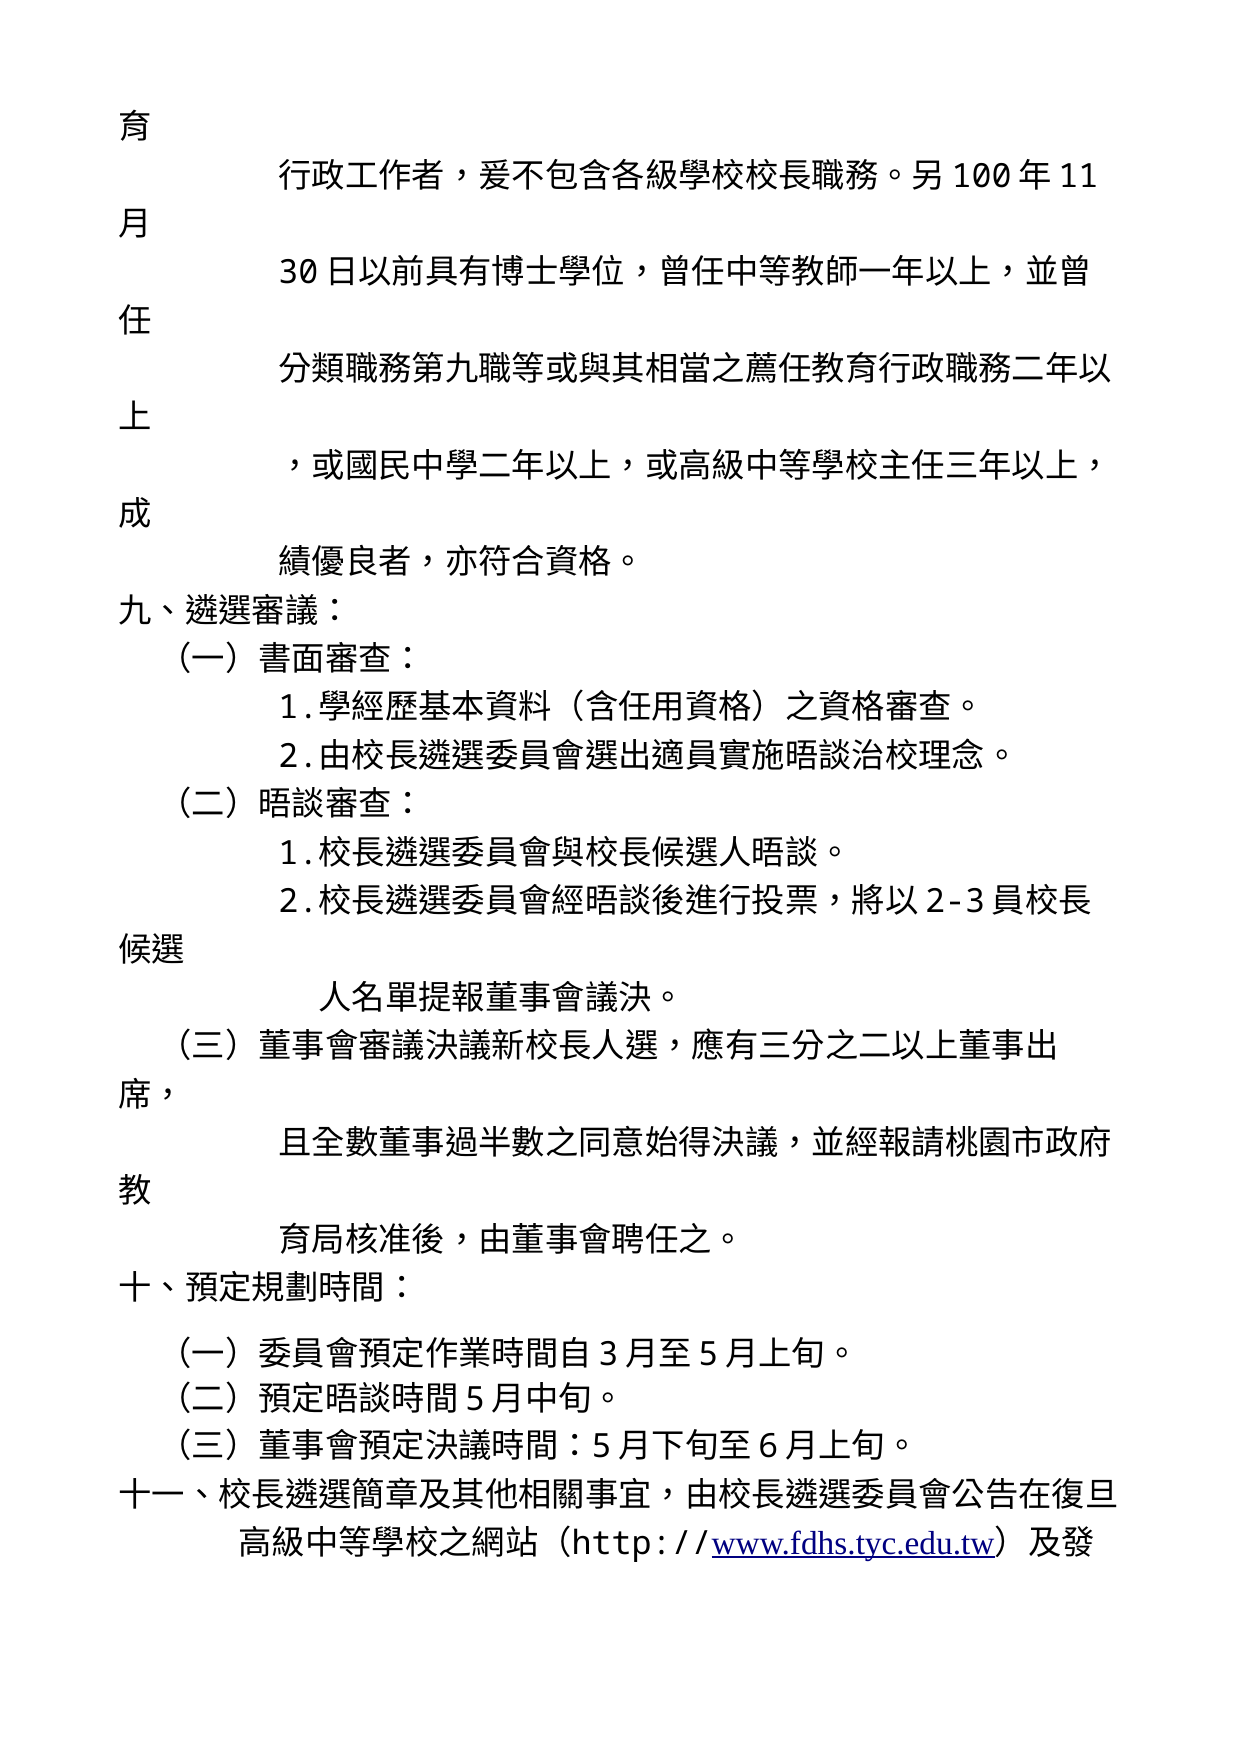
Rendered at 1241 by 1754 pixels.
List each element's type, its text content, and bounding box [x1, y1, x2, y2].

text 分類職務第九職等或與其相當之薦任教育行政職務二年以上 [118, 342, 1122, 438]
text 人名單提報董事會議決。 [118, 971, 1122, 1019]
text 十、預定規劃時間： [118, 1261, 1122, 1309]
text （一）書面審查： [118, 632, 1122, 680]
text 2.由校長遴選委員會選出適員實施晤談治校理念。 [118, 729, 1122, 777]
text 育 [118, 100, 1122, 148]
text ，或國民中學二年以上，或高級中等學校主任三年以上，成 [118, 438, 1122, 535]
text 九、遴選審議： [118, 583, 1122, 632]
text （一）委員會預定作業時間自3月至5月上旬。 [118, 1309, 1122, 1372]
text 1.學經歷基本資料（含任用資格）之資格審查。 [118, 680, 1122, 729]
text 1.校長遴選委員會與校長候選人晤談。 [118, 826, 1122, 874]
text （三）董事會審議決議新校長人選，應有三分之二以上董事出席， [118, 1019, 1122, 1116]
text 高級中等學校之網站（http://www.fdhs.tyc.edu.tw）及發 [118, 1516, 1122, 1564]
text （二）預定晤談時間5月中旬。 [118, 1372, 1122, 1419]
text （二）晤談審查： [118, 777, 1122, 826]
text （三）董事會預定決議時間：5月下旬至6月上旬。 [118, 1419, 1122, 1467]
text 育局核准後，由董事會聘任之。 [118, 1212, 1122, 1261]
text 十一、校長遴選簡章及其他相關事宜，由校長遴選委員會公告在復旦 [118, 1467, 1122, 1516]
text 績優良者，亦符合資格。 [118, 535, 1122, 583]
text 2.校長遴選委員會經晤談後進行投票，將以2-3員校長候選 [118, 874, 1122, 971]
text 行政工作者，爰不包含各級學校校長職務。另100年11月 [118, 148, 1122, 245]
text 且全數董事過半數之同意始得決議，並經報請桃園市政府教 [118, 1116, 1122, 1212]
text 30日以前具有博士學位，曾任中等教師一年以上，並曾任 [118, 245, 1122, 342]
